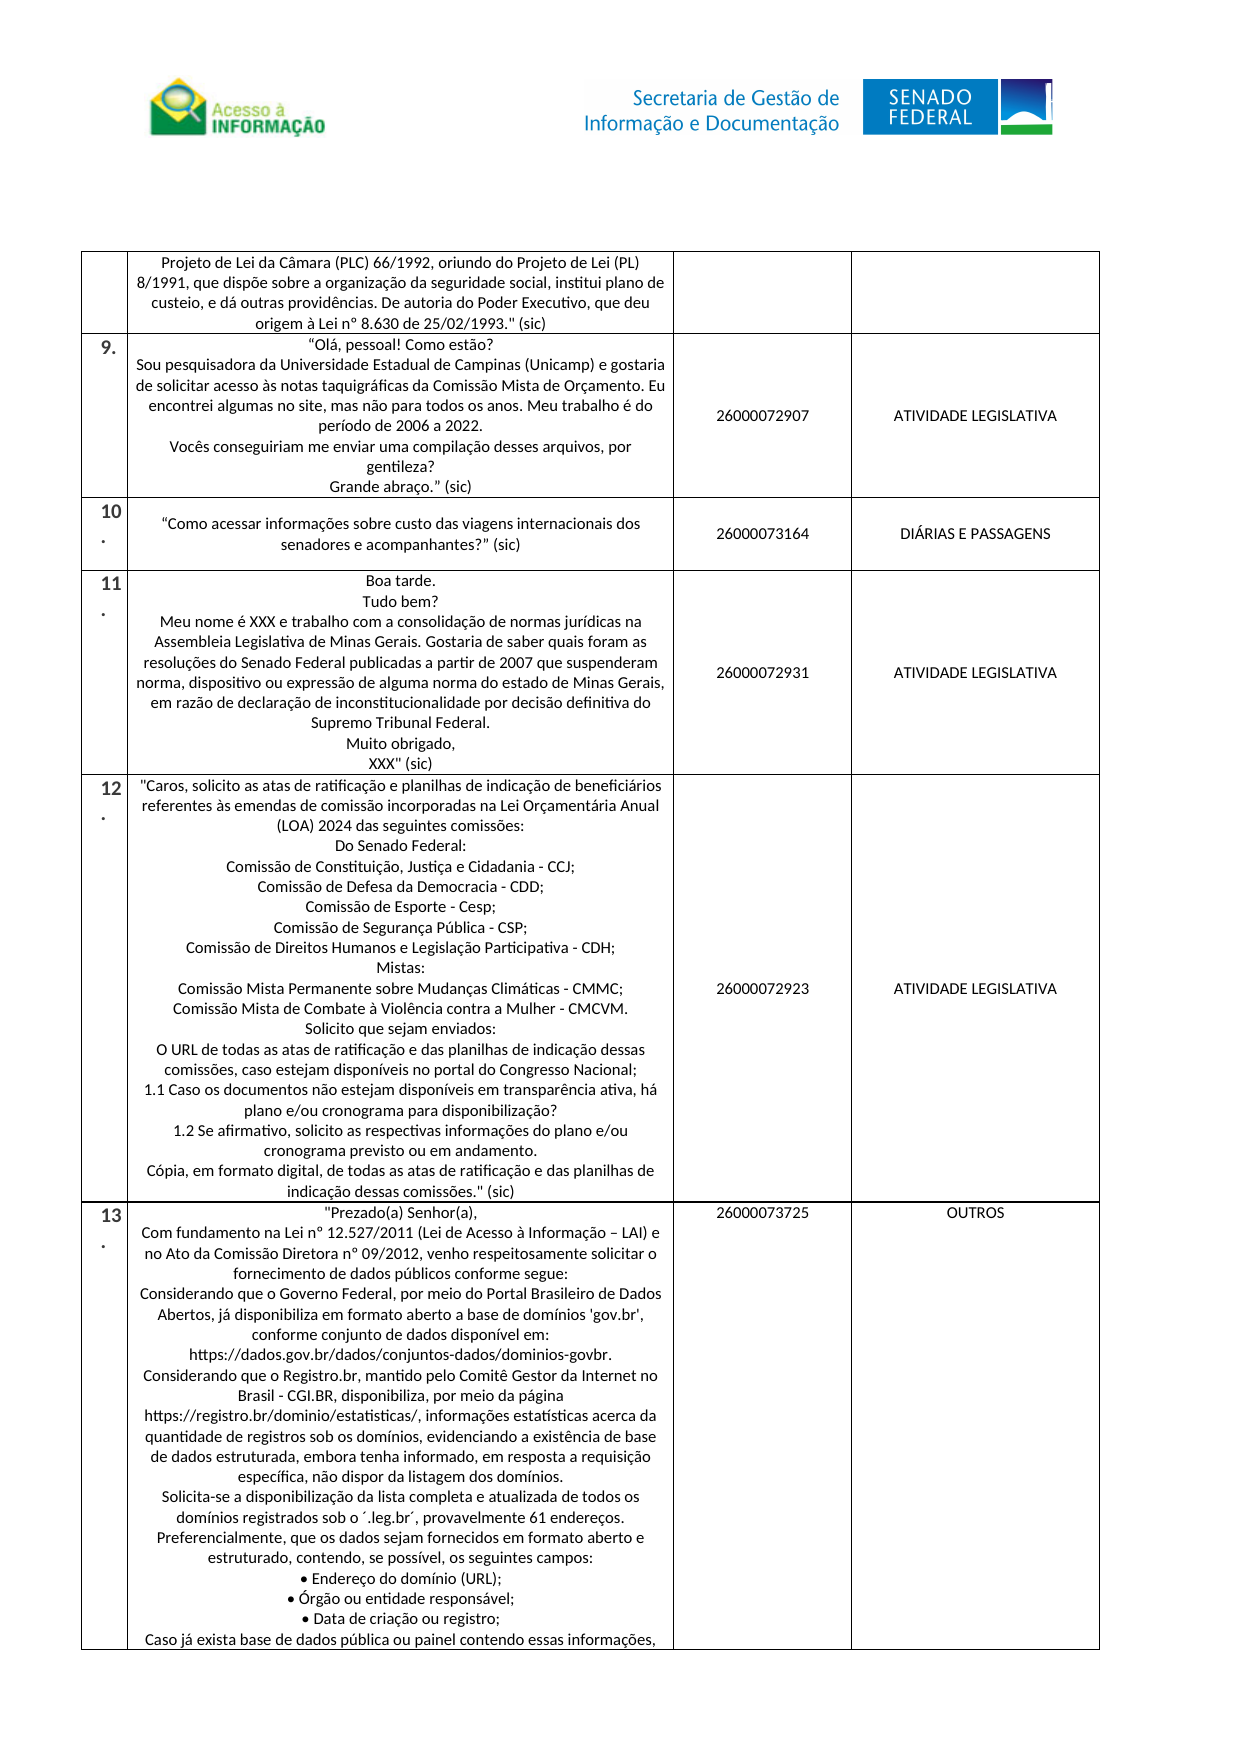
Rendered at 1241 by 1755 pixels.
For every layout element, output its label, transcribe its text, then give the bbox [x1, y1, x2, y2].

table_cell ATIVIDADE LEGISLATIVA [852, 571, 1099, 774]
table_cell OUTROS [852, 1203, 1099, 1649]
table_cell DIÁRIAS E PASSAGENS [852, 498, 1099, 569]
table_cell Projeto de Lei da Câmara (PLC) 66/1992, oriundo do Projeto de Lei (PL) 8/1991, que dispõe sobre a organização da seguridade social, institui plano de custeio, e dá outras providências. De autoria do Poder Executivo, que deu origem à Lei nº 8.630 de 25/02/1993." (sic) [128, 252, 673, 333]
table_cell "Prezado(a) Senhor(a), Com fundamento na Lei nº 12.527/2011 (Lei de Acesso à Informação – LAI) e no Ato da Comissão Diretora nº 09/2012, venho respeitosamente solicitar o fornecimento de dados públicos conforme segue: Considerando que o Governo Federal, por meio do Portal Brasileiro de Dados Abertos, já disponibiliza em formato aberto a base de domínios 'gov.br', conforme conjunto de dados disponível em: https://dados.gov.br/dados/conjuntos-dados/dominios-govbr. Considerando que o Registro.br, mantido pelo Comitê Gestor da Internet no Brasil - CGI.BR, disponibiliza, por meio da página https://registro.br/dominio/estatisticas/, informações estatísticas acerca da quantidade de registros sob os domínios, evidenciando a existência de base de dados estruturada, embora tenha informado, em resposta a requisição específica, não dispor da listagem dos domínios. Solicita-se a disponibilização da lista completa e atualizada de todos os domínios registrados sob o ´.leg.br´, provavelmente 61 endereços. Preferencialmente, que os dados sejam fornecidos em formato aberto e estruturado, contendo, se possível, os seguintes campos: • Endereço do domínio (URL); • Órgão ou entidade responsável; • Data de criação ou registro; Caso já exista base de dados pública ou painel contendo essas informações, [128, 1203, 673, 1649]
table_cell ATIVIDADE LEGISLATIVA [852, 334, 1099, 497]
table_cell [82, 252, 127, 333]
table_cell "Caros, solicito as atas de ratificação e planilhas de indicação de beneficiários referentes às emendas de comissão incorporadas na Lei Orçamentária Anual (LOA) 2024 das seguintes comissões: Do Senado Federal: Comissão de Constituição, Justiça e Cidadania - CCJ; Comissão de Defesa da Democracia - CDD; Comissão de Esporte - Cesp; Comissão de Segurança Pública - CSP; Comissão de Direitos Humanos e Legislação Participativa - CDH; Mistas: Comissão Mista Permanente sobre Mudanças Climáticas - CMMC; Comissão Mista de Combate à Violência contra a Mulher - CMCVM. Solicito que sejam enviados: O URL de todas as atas de ratificação e das planilhas de indicação dessas comissões, caso estejam disponíveis no portal do Congresso Nacional; 1.1 Caso os documentos não estejam disponíveis em transparência ativa, há plano e/ou cronograma para disponibilização? 1.2 Se afirmativo, solicito as respectivas informações do plano e/ou cronograma previsto ou em andamento. Cópia, em formato digital, de todas as atas de ratificação e das planilhas de indicação dessas comissões." (sic) [128, 775, 673, 1201]
table_cell [82, 498, 127, 569]
table_cell [852, 252, 1099, 333]
table_cell [82, 1203, 127, 1649]
table_cell “Como acessar informações sobre custo das viagens internacionais dos senadores e acompanhantes?” (sic) [128, 498, 673, 569]
table_cell “Olá, pessoal! Como estão? Sou pesquisadora da Universidade Estadual de Campinas (Unicamp) e gostaria de solicitar acesso às notas taquigráficas da Comissão Mista de Orçamento. Eu encontrei algumas no site, mas não para todos os anos. Meu trabalho é do período de 2006 a 2022. Vocês conseguiriam me enviar uma compilação desses arquivos, por gentileza? Grande abraço.” (sic) [128, 334, 673, 497]
table_cell 26000072923 [674, 775, 851, 1201]
table_cell 26000072931 [674, 571, 851, 774]
table_cell 26000072907 [674, 334, 851, 497]
table_cell [674, 252, 851, 333]
table_cell [82, 571, 127, 774]
table_cell Boa tarde. Tudo bem? Meu nome é XXX e trabalho com a consolidação de normas jurídicas na Assembleia Legislativa de Minas Gerais. Gostaria de saber quais foram as resoluções do Senado Federal publicadas a partir de 2007 que suspenderam norma, dispositivo ou expressão de alguma norma do estado de Minas Gerais, em razão de declaração de inconstitucionalidade por decisão definitiva do Supremo Tribunal Federal. Muito obrigado, XXX" (sic) [128, 571, 673, 774]
table_cell 26000073164 [674, 498, 851, 569]
table_cell [82, 775, 127, 1201]
table_cell 26000073725 [674, 1203, 851, 1649]
table_cell ATIVIDADE LEGISLATIVA [852, 775, 1099, 1201]
table_cell [82, 334, 127, 497]
